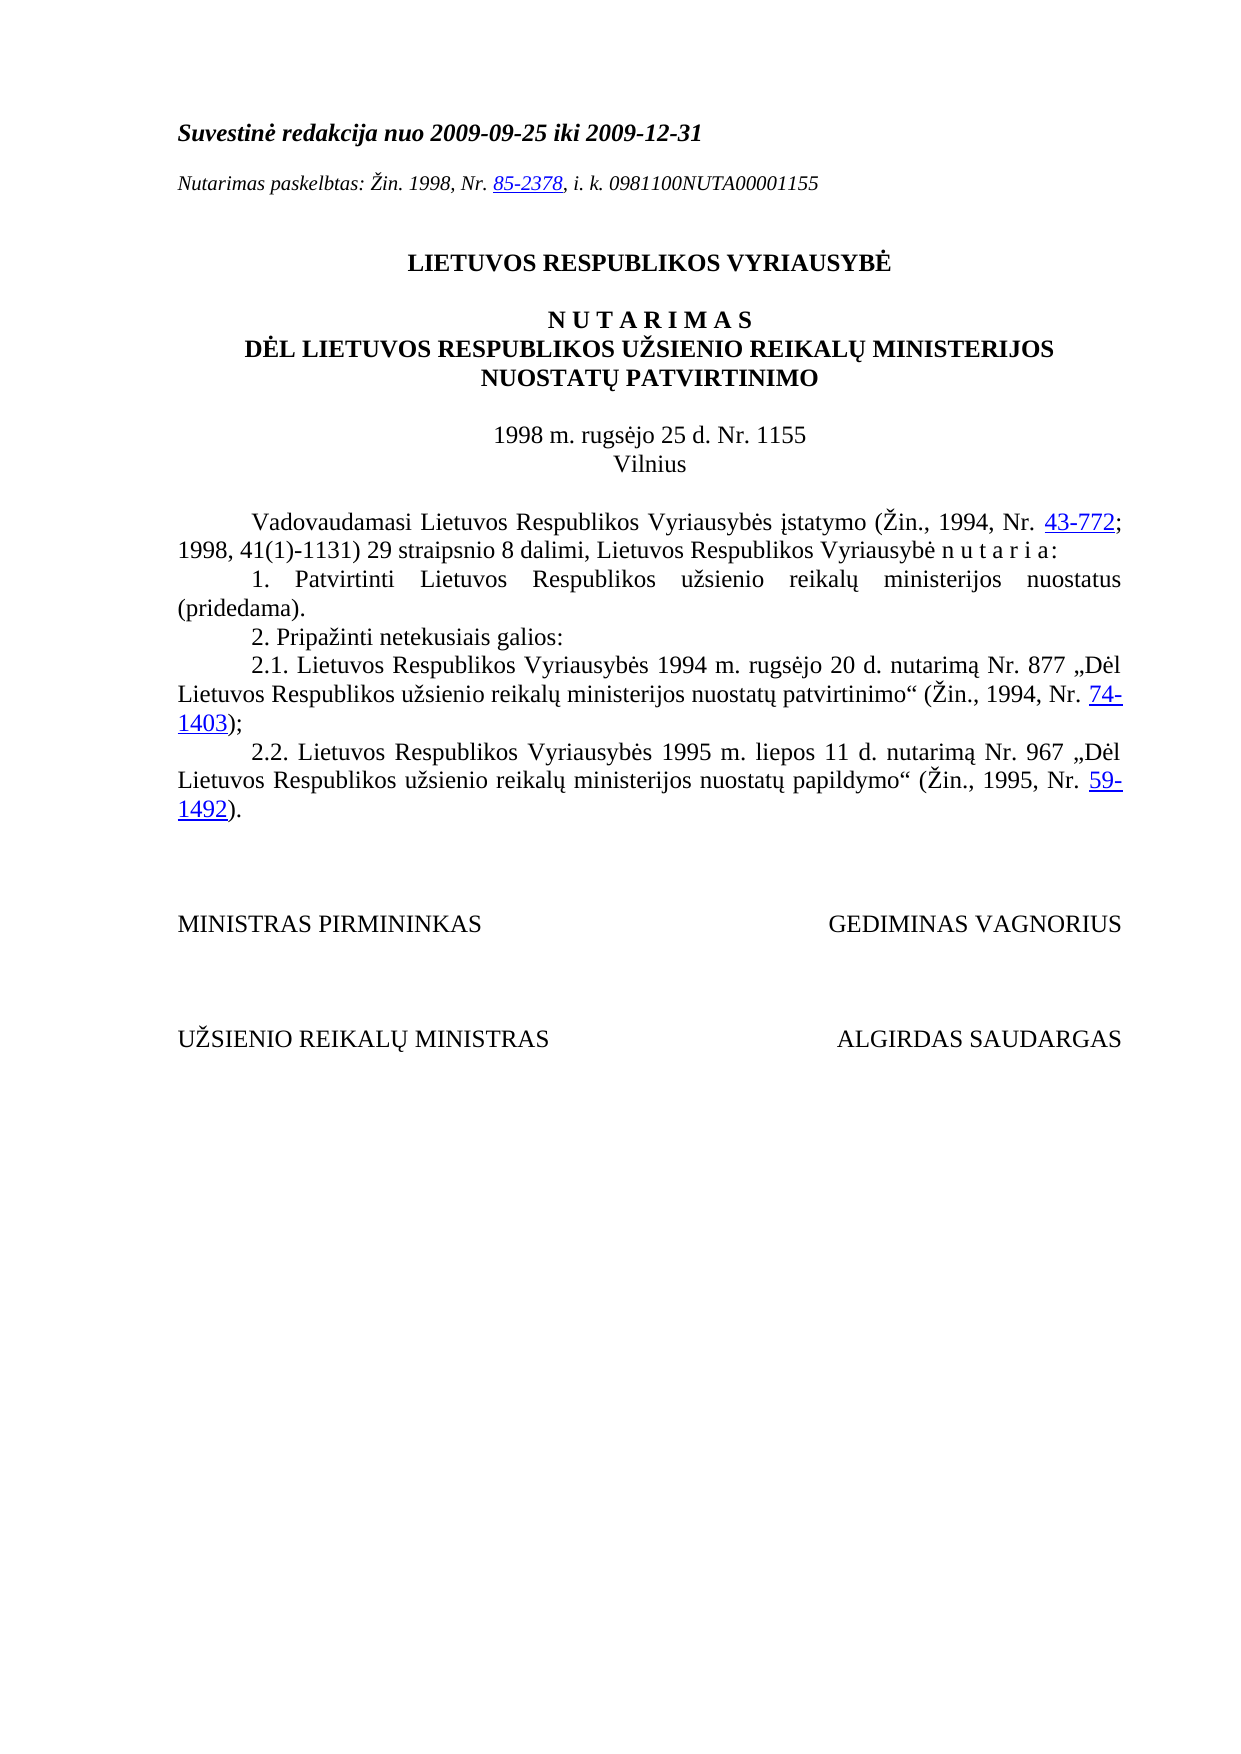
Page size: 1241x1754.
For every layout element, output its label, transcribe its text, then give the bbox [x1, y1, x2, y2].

text Vilnius [177, 449, 1122, 478]
text Vadovaudamasi Lietuvos Respublikos Vyriausybės įstatymo (Žin., 1994, Nr. 43-772; 1998, 41(1)-1131) 29 straipsnio 8 dalimi, Lietuvos Respublikos Vyriausybė nutaria: [177, 507, 1122, 564]
text 2.1. Lietuvos Respublikos Vyriausybės 1994 m. rugsėjo 20 d. nutarimą Nr. 877 „Dėl Lietuvos Respublikos užsienio reikalų ministerijos nuostatų patvirtinimo“ (Žin., 1994, Nr. 74-1403); [177, 650, 1122, 737]
text 2.2. Lietuvos Respublikos Vyriausybės 1995 m. liepos 11 d. nutarimą Nr. 967 „Dėl Lietuvos Respublikos užsienio reikalų ministerijos nuostatų papildymo“ (Žin., 1995, Nr. 59-1492). [177, 737, 1122, 823]
text LIETUVOS RESPUBLIKOS VYRIAUSYBĖ [177, 248, 1122, 277]
text Nutarimas paskelbtas: Žin. 1998, Nr. 85-2378, i. k. 0981100NUTA00001155 [177, 171, 1122, 195]
text MINISTRAS PIRMININKAS GEDIMINAS VAGNORIUS [177, 909, 1122, 938]
text 2. Pripažinti netekusiais galios: [177, 622, 1122, 650]
text 1. Patvirtinti Lietuvos Respublikos užsienio reikalų ministerijos nuostatus (pridedama). [177, 564, 1122, 622]
text Suvestinė redakcija nuo 2009-09-25 iki 2009-12-31 [177, 118, 1122, 147]
text N U T A R I M A S [177, 305, 1122, 334]
text UŽSIENIO REIKALŲ MINISTRAS ALGIRDAS SAUDARGAS [177, 1024, 1122, 1053]
text DĖL LIETUVOS RESPUBLIKOS UŽSIENIO REIKALŲ MINISTERIJOS NUOSTATŲ PATVIRTINIMO [177, 334, 1122, 392]
text 1998 m. rugsėjo 25 d. Nr. 1155 [177, 420, 1122, 449]
